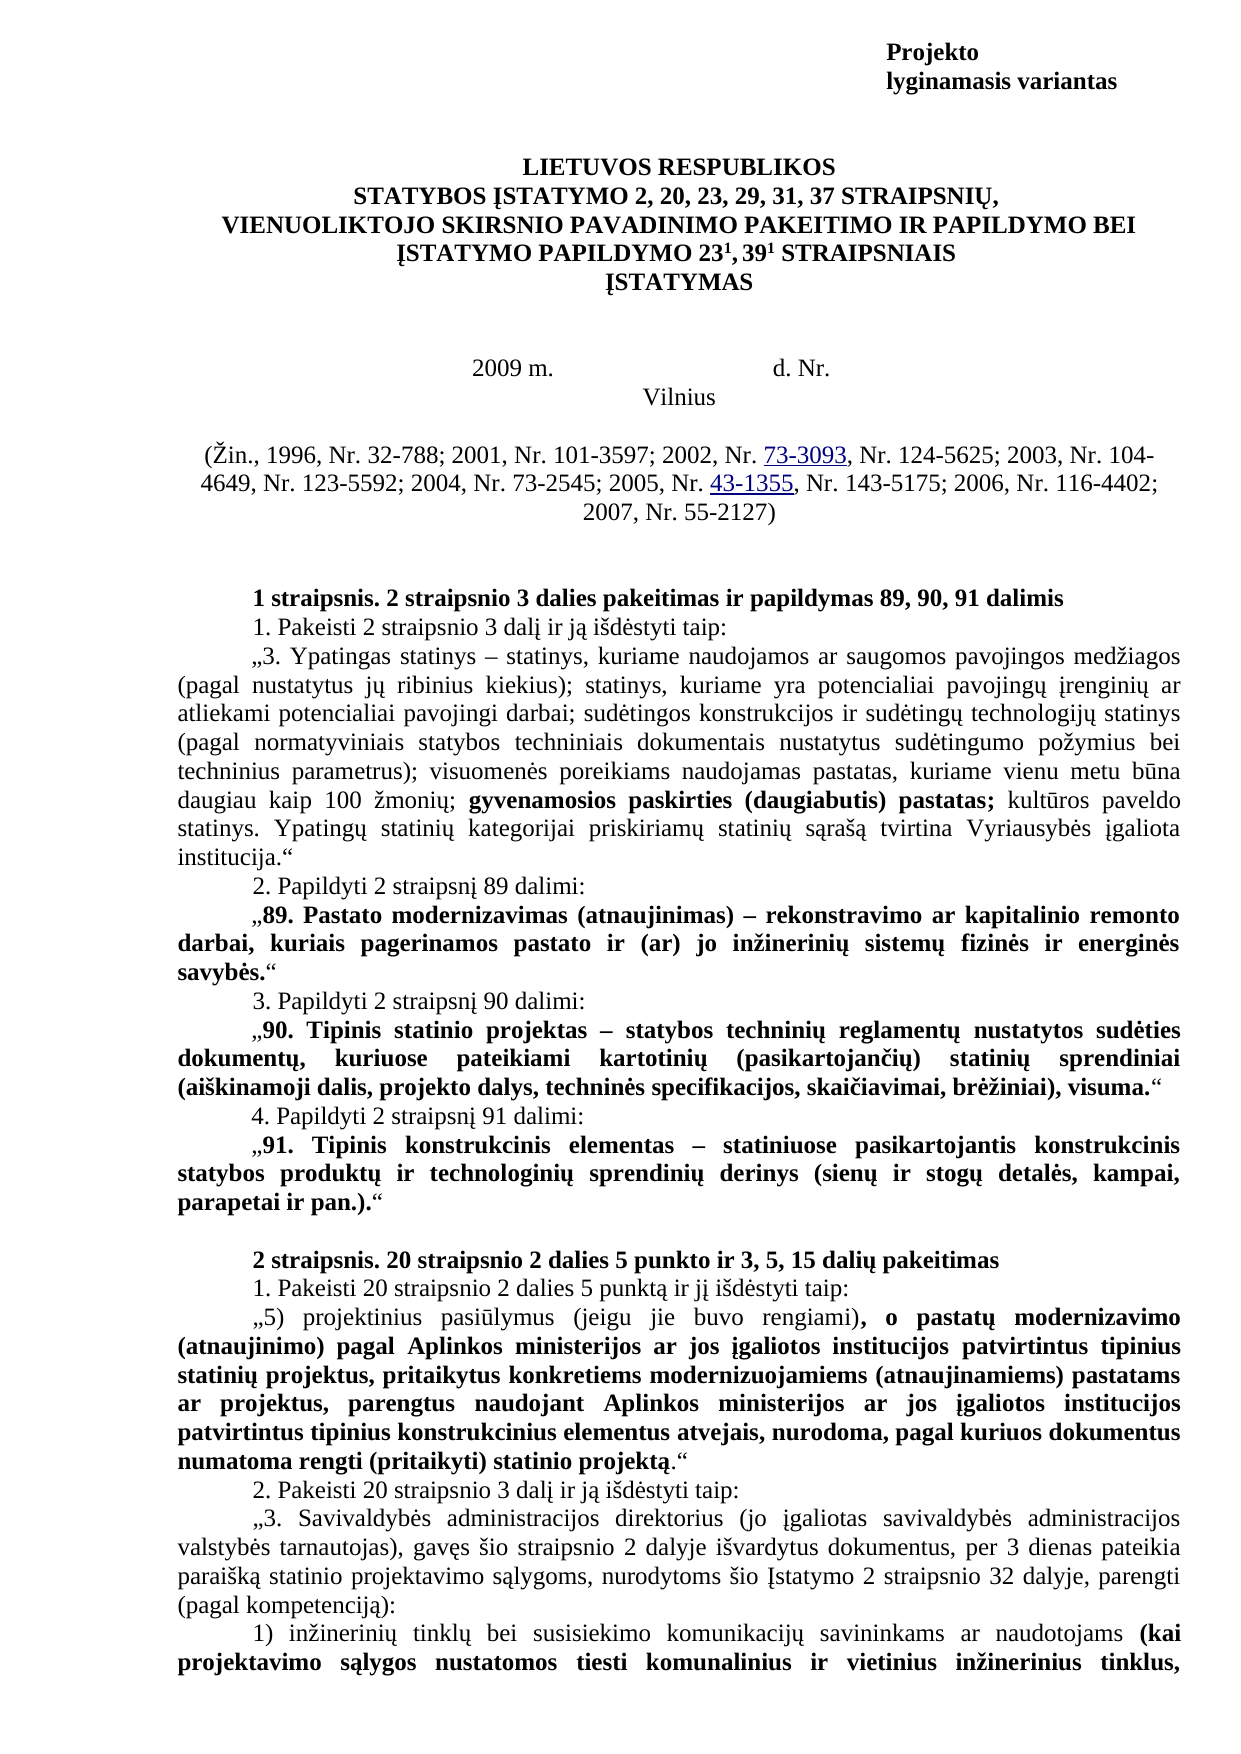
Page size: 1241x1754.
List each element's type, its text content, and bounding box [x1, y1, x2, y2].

subtitle Projekto [886, 37, 1181, 66]
text STATYBOS ĮSTATYMO 2, 20, 23, 29, 31, 37 STRAIPSNIŲ, [177, 181, 1181, 210]
text 2009 m. d. Nr. [177, 353, 1181, 382]
text „3. Savivaldybės administracijos direktorius (jo įgaliotas savivaldybės administracijos valstybės tarnautojas), gavęs šio straipsnio 2 dalyje išvardytus dokumentus, per 3 dienas pateikia paraišką statinio projektavimo sąlygoms, nurodytoms šio Įstatymo 2 straipsnio 32 dalyje, parengti (pagal kompetenciją): [177, 1503, 1181, 1618]
text 2. Papildyti 2 straipsnį 89 dalimi: [177, 871, 1181, 900]
text „91. Tipinis konstrukcinis elementas – statiniuose pasikartojantis konstrukcinis statybos produktų ir technologinių sprendinių derinys (sienų ir stogų detalės, kampai, parapetai ir pan.).“ [177, 1130, 1181, 1216]
text 3. Papildyti 2 straipsnį 90 dalimi: [177, 986, 1181, 1015]
text „89. Pastato modernizavimas (atnaujinimas) – rekonstravimo ar kapitalinio remonto darbai, kuriais pagerinamos pastato ir (ar) jo inžinerinių sistemų fizinės ir energinės savybės.“ [177, 900, 1181, 986]
text 1 straipsnis. 2 straipsnio 3 dalies pakeitimas ir papildymas 89, 90, 91 dalimis [177, 583, 1181, 612]
text VIENUOLIKTOJO SKIRSNIO PAVADINIMO PAKEITIMO IR PAPILDYMO BEI ĮSTATYMO PAPILDYMO 231, 391 STRAIPSNIAIS [177, 210, 1181, 267]
text 2. Pakeisti 20 straipsnio 3 dalį ir ją išdėstyti taip: [177, 1475, 1181, 1503]
text 2 straipsnis. 20 straipsnio 2 dalies 5 punkto ir 3, 5, 15 dalių pakeitimas [177, 1245, 1181, 1273]
subtitle lyginamasis variantas [886, 66, 1181, 95]
text 1) inžinerinių tinklų bei susisiekimo komunikacijų savininkams ar naudotojams (kai projektavimo sąlygos nustatomos tiesti komunalinius ir vietinius inžinerinius tinklus, [177, 1618, 1181, 1676]
text „5) projektinius pasiūlymus (jeigu jie buvo rengiami), o pastatų modernizavimo (atnaujinimo) pagal Aplinkos ministerijos ar jos įgaliotos institucijos patvirtintus tipinius statinių projektus, pritaikytus konkretiems modernizuojamiems (atnaujinamiems) pastatams ar projektus, parengtus naudojant Aplinkos ministerijos ar jos įgaliotos institucijos patvirtintus tipinius konstrukcinius elementus atvejais, nurodoma, pagal kuriuos dokumentus numatoma rengti (pritaikyti) statinio projektą.“ [177, 1302, 1181, 1475]
text 4. Papildyti 2 straipsnį 91 dalimi: [177, 1101, 1181, 1130]
text Vilnius [177, 382, 1181, 411]
text 1. Pakeisti 20 straipsnio 2 dalies 5 punktą ir jį išdėstyti taip: [177, 1273, 1181, 1302]
text ĮSTATYMAS [177, 267, 1181, 296]
text (Žin., 1996, Nr. 32-788; 2001, Nr. 101-3597; 2002, Nr. 73-3093, Nr. 124-5625; 2003, Nr. 104-4649, Nr. 123-5592; 2004, Nr. 73-2545; 2005, Nr. 43-1355, Nr. 143-5175; 2006, Nr. 116-4402; 2007, Nr. 55-2127) [177, 440, 1181, 526]
text LIETUVOS RESPUBLIKOS [177, 152, 1181, 181]
text „90. Tipinis statinio projektas – statybos techninių reglamentų nustatytos sudėties dokumentų, kuriuose pateikiami kartotinių (pasikartojančių) statinių sprendiniai (aiškinamoji dalis, projekto dalys, techninės specifikacijos, skaičiavimai, brėžiniai), visuma.“ [177, 1015, 1181, 1101]
text „3. Ypatingas statinys – statinys, kuriame naudojamos ar saugomos pavojingos medžiagos (pagal nustatytus jų ribinius kiekius); statinys, kuriame yra potencialiai pavojingų įrenginių ar atliekami potencialiai pavojingi darbai; sudėtingos konstrukcijos ir sudėtingų technologijų statinys (pagal normatyviniais statybos techniniais dokumentais nustatytus sudėtingumo požymius bei techninius parametrus); visuomenės poreikiams naudojamas pastatas, kuriame vienu metu būna daugiau kaip 100 žmonių; gyvenamosios paskirties (daugiabutis) pastatas; kultūros paveldo statinys. Ypatingų statinių kategorijai priskiriamų statinių sąrašą tvirtina Vyriausybės įgaliota institucija.“ [177, 641, 1181, 871]
text 1. Pakeisti 2 straipsnio 3 dalį ir ją išdėstyti taip: [177, 612, 1181, 641]
